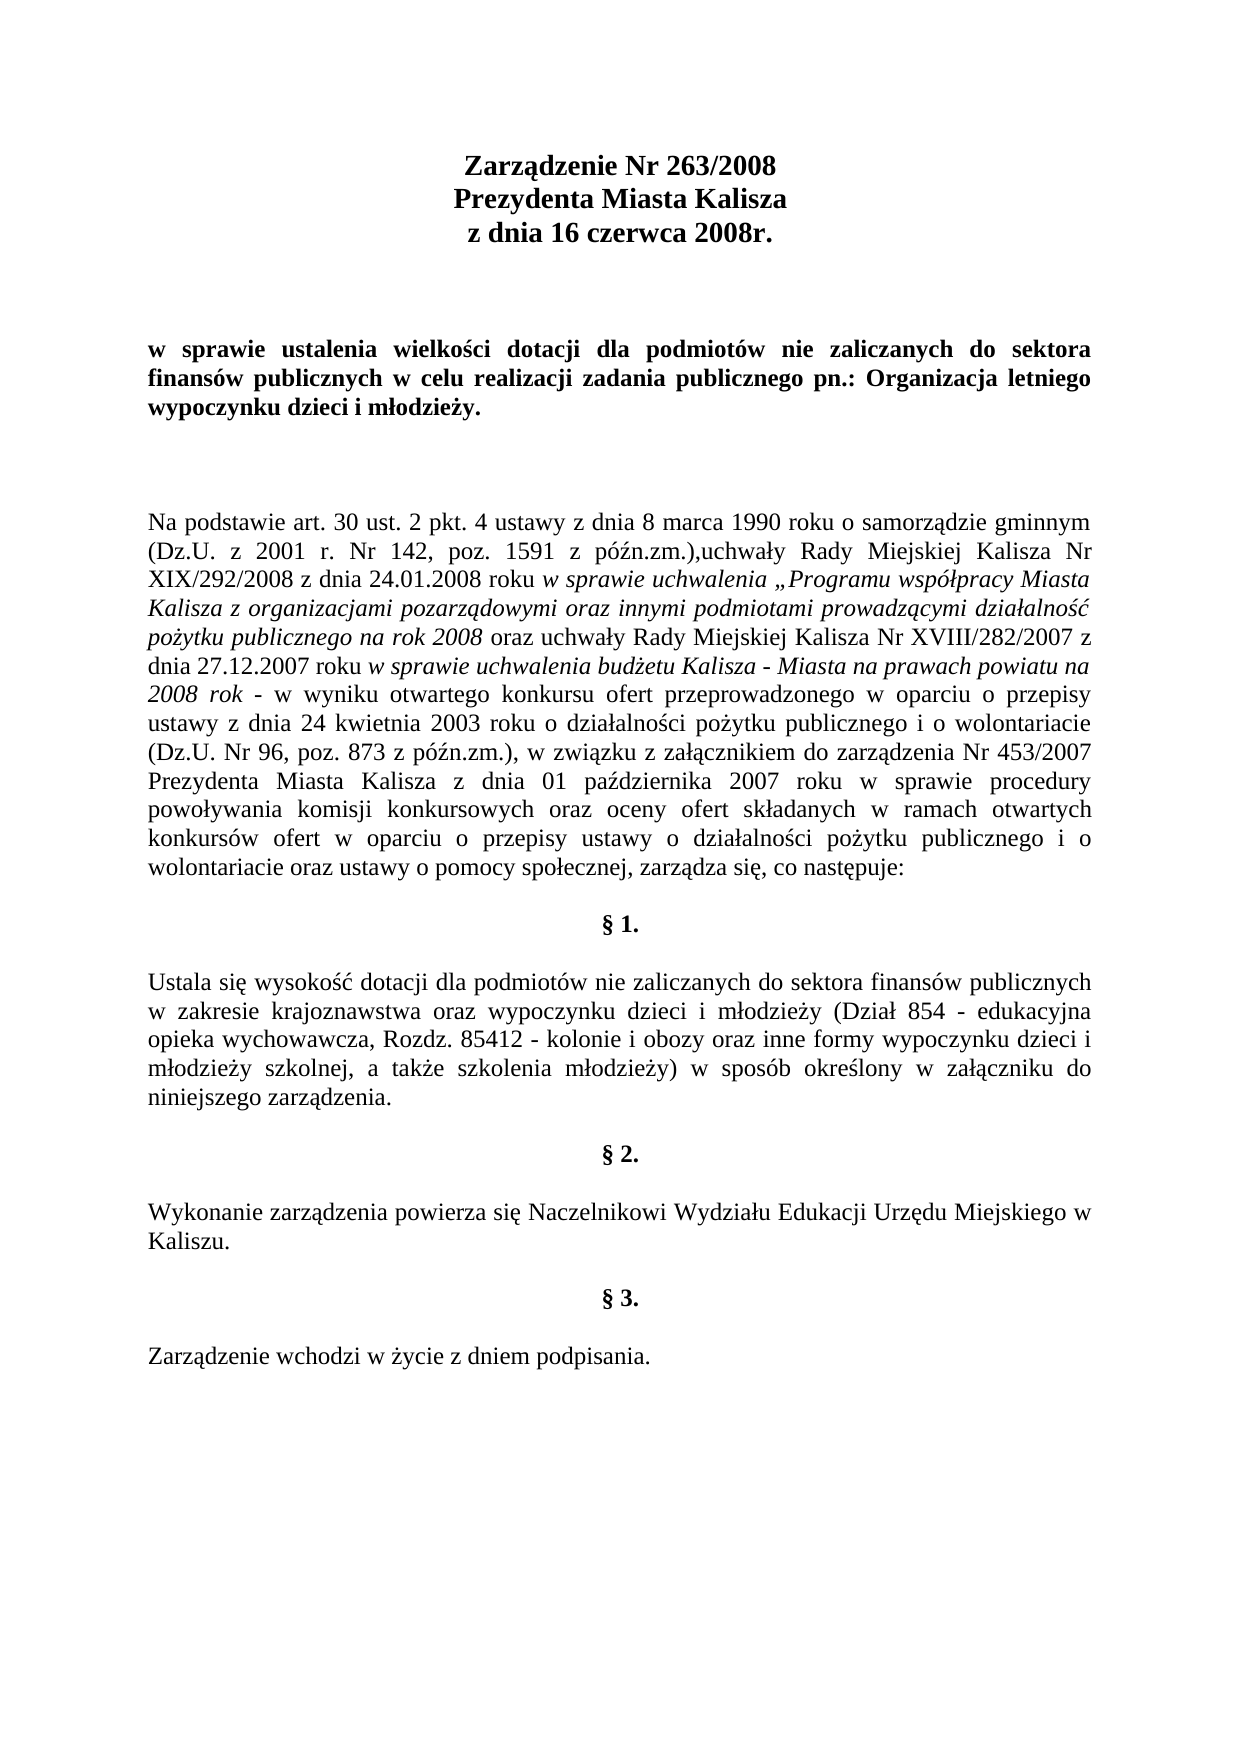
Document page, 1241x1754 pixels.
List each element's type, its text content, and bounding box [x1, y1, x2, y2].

text Ustala się wysokość dotacji dla podmiotów nie zaliczanych do sektora finansów publicznych w zakresie krajoznawstwa oraz wypoczynku dzieci i młodzieży (Dział 854 - edukacyjna opieka wychowawcza, Rozdz. 85412 - kolonie i obozy oraz inne formy wypoczynku dzieci i młodzieży szkolnej, a także szkolenia młodzieży) w sposób określony w załączniku do niniejszego zarządzenia. [148, 967, 1092, 1111]
text z dnia 16 czerwca 2008r. [148, 215, 1092, 248]
text Prezydenta Miasta Kalisza [148, 181, 1092, 215]
text w sprawie ustalenia wielkości dotacji dla podmiotów nie zaliczanych do sektora finansów publicznych w celu realizacji zadania publicznego pn.: Organizacja letniego wypoczynku dzieci i młodzieży. [148, 334, 1092, 421]
text Zarządzenie wchodzi w życie z dniem podpisania. [148, 1341, 1092, 1369]
text § 2. [148, 1139, 1092, 1168]
text Zarządzenie Nr 263/2008 [148, 148, 1092, 181]
text Wykonanie zarządzenia powierza się Naczelnikowi Wydziału Edukacji Urzędu Miejskiego w Kaliszu. [148, 1197, 1092, 1254]
text § 1. [148, 909, 1092, 938]
text § 3. [148, 1283, 1092, 1312]
text Na podstawie art. 30 ust. 2 pkt. 4 ustawy z dnia 8 marca 1990 roku o samorządzie gminnym (Dz.U. z 2001 r. Nr 142, poz. 1591 z późn.zm.),uchwały Rady Miejskiej Kalisza Nr XIX/292/2008 z dnia 24.01.2008 roku w sprawie uchwalenia „Programu współpracy Miasta Kalisza z organizacjami pozarządowymi oraz innymi podmiotami prowadzącymi działalność pożytku publicznego na rok 2008 oraz uchwały Rady Miejskiej Kalisza Nr XVIII/282/2007 z dnia 27.12.2007 roku w sprawie uchwalenia budżetu Kalisza - Miasta na prawach powiatu na 2008 rok - w wyniku otwartego konkursu ofert przeprowadzonego w oparciu o przepisy ustawy z dnia 24 kwietnia 2003 roku o działalności pożytku publicznego i o wolontariacie (Dz.U. Nr 96, poz. 873 z późn.zm.), w związku z załącznikiem do zarządzenia Nr 453/2007 Prezydenta Miasta Kalisza z dnia 01 października 2007 roku w sprawie procedury powoływania komisji konkursowych oraz oceny ofert składanych w ramach otwartych konkursów ofert w oparciu o przepisy ustawy o działalności pożytku publicznego i o wolontariacie oraz ustawy o pomocy społecznej, zarządza się, co następuje: [148, 507, 1092, 881]
